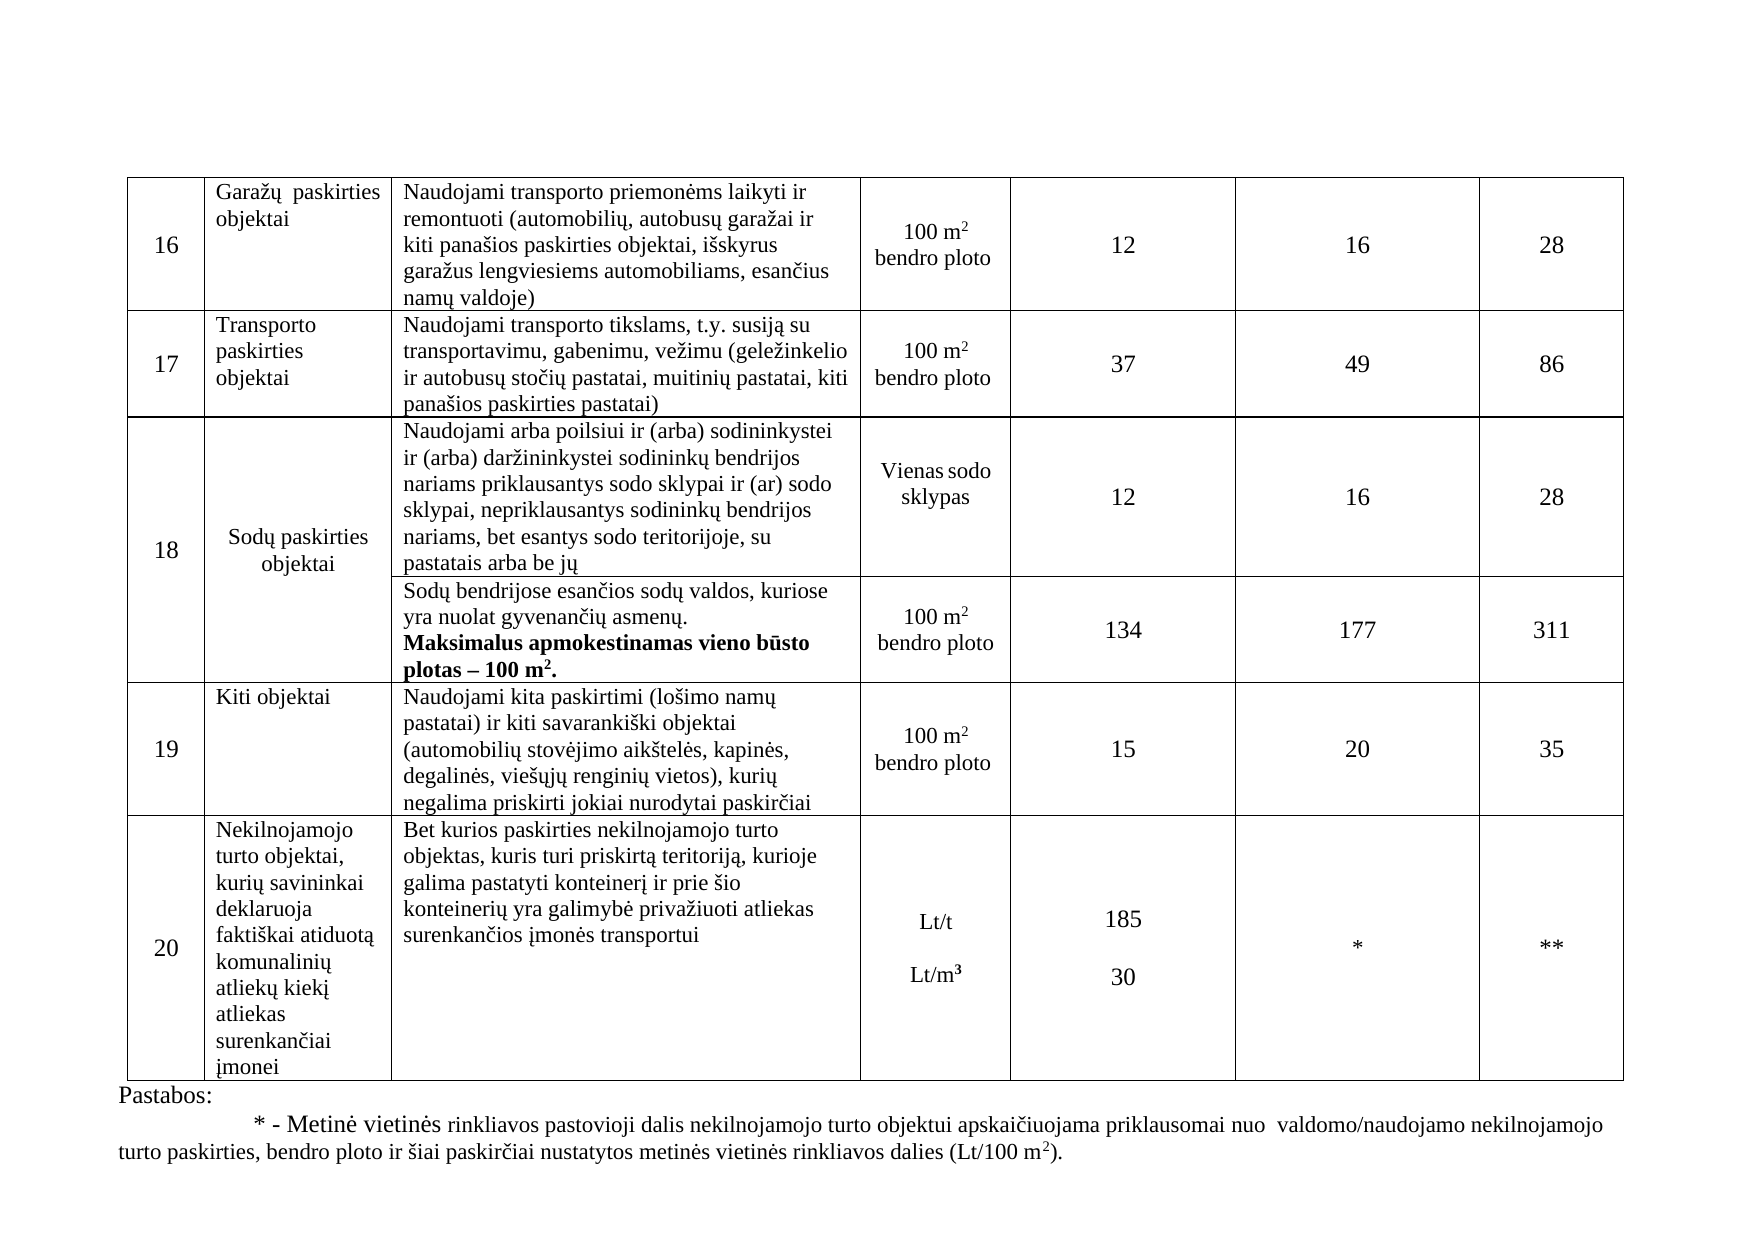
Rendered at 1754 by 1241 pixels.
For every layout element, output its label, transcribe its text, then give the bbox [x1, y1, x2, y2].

table_cell 16 [128, 178, 204, 310]
table_cell Naudojami transporto tikslams, t.y. susiją su transportavimu, gabenimu, vežimu (geležinkelio ir autobusų stočių pastatai, muitinių pastatai, kiti panašios paskirties pastatai) [392, 311, 860, 416]
table_cell 86 [1480, 311, 1623, 416]
table_cell 100 m2 bendro ploto [861, 577, 1010, 682]
table_cell 16 [1236, 418, 1479, 576]
text * - Metinė vietinės rinkliavos pastovioji dalis nekilnojamojo turto objektui apskaičiuojama priklausomai nuo valdomo/naudojamo nekilnojamojo turto paskirties, bendro ploto ir šiai paskirčiai nustatytos metinės vietinės rinkliavos dalies (Lt/100 m2). [118, 1109, 1636, 1164]
table_cell 35 [1480, 683, 1623, 815]
table_cell Transporto paskirties objektai [205, 311, 391, 416]
text Pastabos: [118, 1081, 1636, 1109]
table_cell Lt/t Lt/m3 [861, 816, 1010, 1079]
table_cell 100 m2 bendro ploto [861, 311, 1010, 416]
table_cell Vienas sodo sklypas [861, 418, 1010, 576]
table_cell 28 [1480, 418, 1623, 576]
table_cell 17 [128, 311, 204, 416]
table_cell 20 [128, 816, 204, 1079]
table_cell ** [1480, 816, 1623, 1079]
table_cell 311 [1480, 577, 1623, 682]
table_cell Sodų bendrijose esančios sodų valdos, kuriose yra nuolat gyvenančių asmenų. Maksimalus apmokestinamas vieno būsto plotas – 100 m2. [392, 577, 860, 682]
table_cell 100 m2 bendro ploto [861, 683, 1010, 815]
table_cell 37 [1011, 311, 1235, 416]
table_cell Garažų paskirties objektai [205, 178, 391, 310]
table_cell 20 [1236, 683, 1479, 815]
table_cell Naudojami kita paskirtimi (lošimo namų pastatai) ir kiti savarankiški objektai (automobilių stovėjimo aikštelės, kapinės, degalinės, viešųjų renginių vietos), kurių negalima priskirti jokiai nurodytai paskirčiai [392, 683, 860, 815]
table_cell 15 [1011, 683, 1235, 815]
table_cell 18 [128, 418, 204, 682]
table_cell 12 [1011, 418, 1235, 576]
table_cell Nekilnojamojo turto objektai, kurių savininkai deklaruoja faktiškai atiduotą komunalinių atliekų kiekį atliekas surenkančiai įmonei [205, 816, 391, 1079]
table_cell 177 [1236, 577, 1479, 682]
table_cell 185 30 [1011, 816, 1235, 1079]
table_cell 28 [1480, 178, 1623, 310]
table_cell 100 m2 bendro ploto [861, 178, 1010, 310]
table_cell Kiti objektai [205, 683, 391, 815]
table_cell 49 [1236, 311, 1479, 416]
table_cell Naudojami arba poilsiui ir (arba) sodininkystei ir (arba) daržininkystei sodininkų bendrijos nariams priklausantys sodo sklypai ir (ar) sodo sklypai, nepriklausantys sodininkų bendrijos nariams, bet esantys sodo teritorijoje, su pastatais arba be jų [392, 418, 860, 576]
table_cell Sodų paskirties objektai [205, 418, 391, 682]
table_cell * [1236, 816, 1479, 1079]
table_cell Bet kurios paskirties nekilnojamojo turto objektas, kuris turi priskirtą teritoriją, kurioje galima pastatyti konteinerį ir prie šio konteinerių yra galimybė privažiuoti atliekas surenkančios įmonės transportui [392, 816, 860, 1079]
table_cell 16 [1236, 178, 1479, 310]
table_cell 12 [1011, 178, 1235, 310]
table_cell Naudojami transporto priemonėms laikyti ir remontuoti (automobilių, autobusų garažai ir kiti panašios paskirties objektai, išskyrus garažus lengviesiems automobiliams, esančius namų valdoje) [392, 178, 860, 310]
table_cell 19 [128, 683, 204, 815]
table_cell 134 [1011, 577, 1235, 682]
